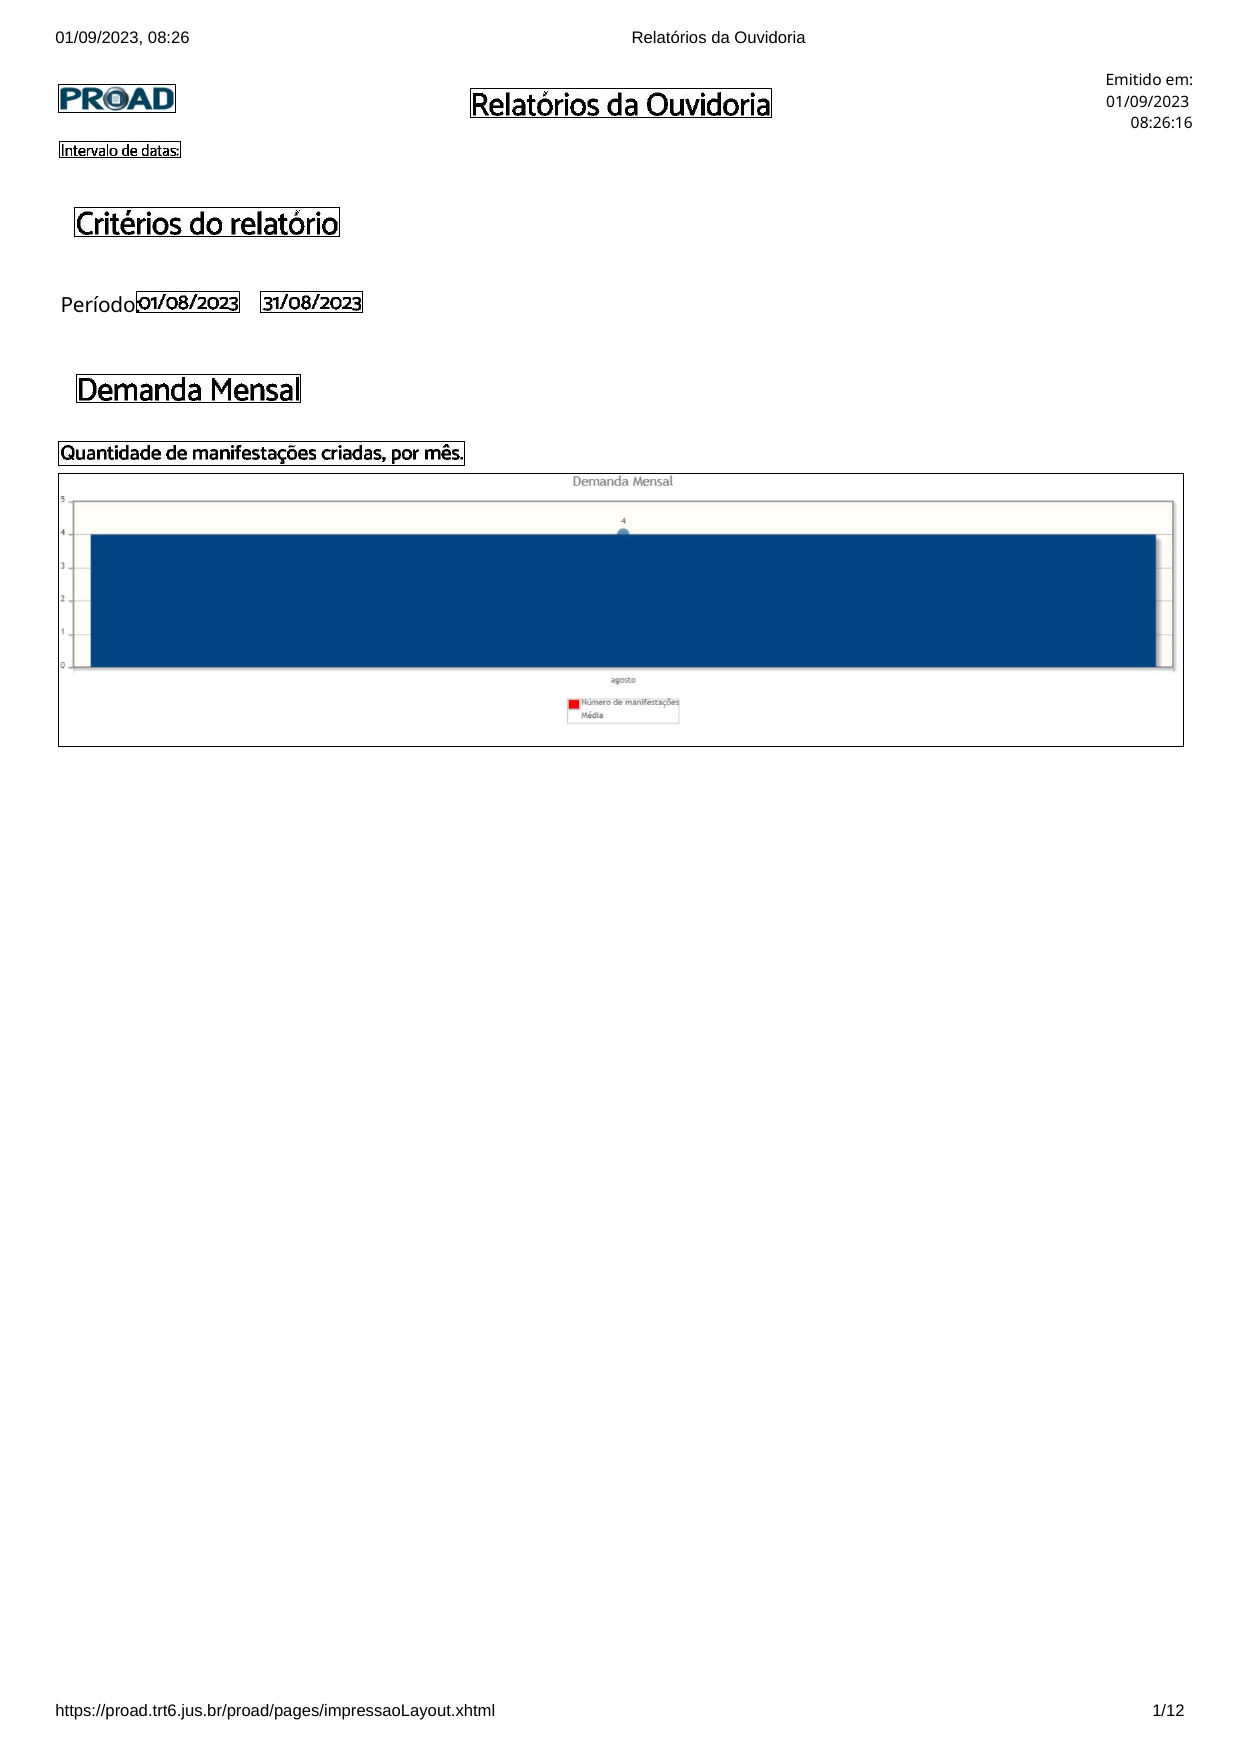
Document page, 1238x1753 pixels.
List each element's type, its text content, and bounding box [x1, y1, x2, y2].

text Emitido em: [1105, 65, 1205, 90]
text Relatórios da Ouvidoria [631, 29, 831, 47]
text 1/09/2023 [1115, 87, 1204, 112]
picture [471, 89, 771, 117]
picture [75, 208, 339, 236]
text 1/09/2023, 08:26 [64, 29, 214, 47]
text 8:26:16 [1139, 108, 1205, 134]
text Período: [60, 286, 386, 319]
picture [59, 85, 175, 112]
picture [59, 442, 464, 465]
text 0 [1130, 108, 1139, 134]
text https://proad.trt6.jus.br/proad/pages/impressaoLayout.xhtml [55, 1702, 520, 1720]
text 0 [57, 33, 62, 42]
text 1/12 [1152, 1702, 1209, 1720]
picture [59, 474, 1183, 746]
picture [60, 142, 180, 157]
text 0 [55, 29, 64, 47]
text 0 [1106, 87, 1115, 112]
picture [77, 375, 300, 402]
